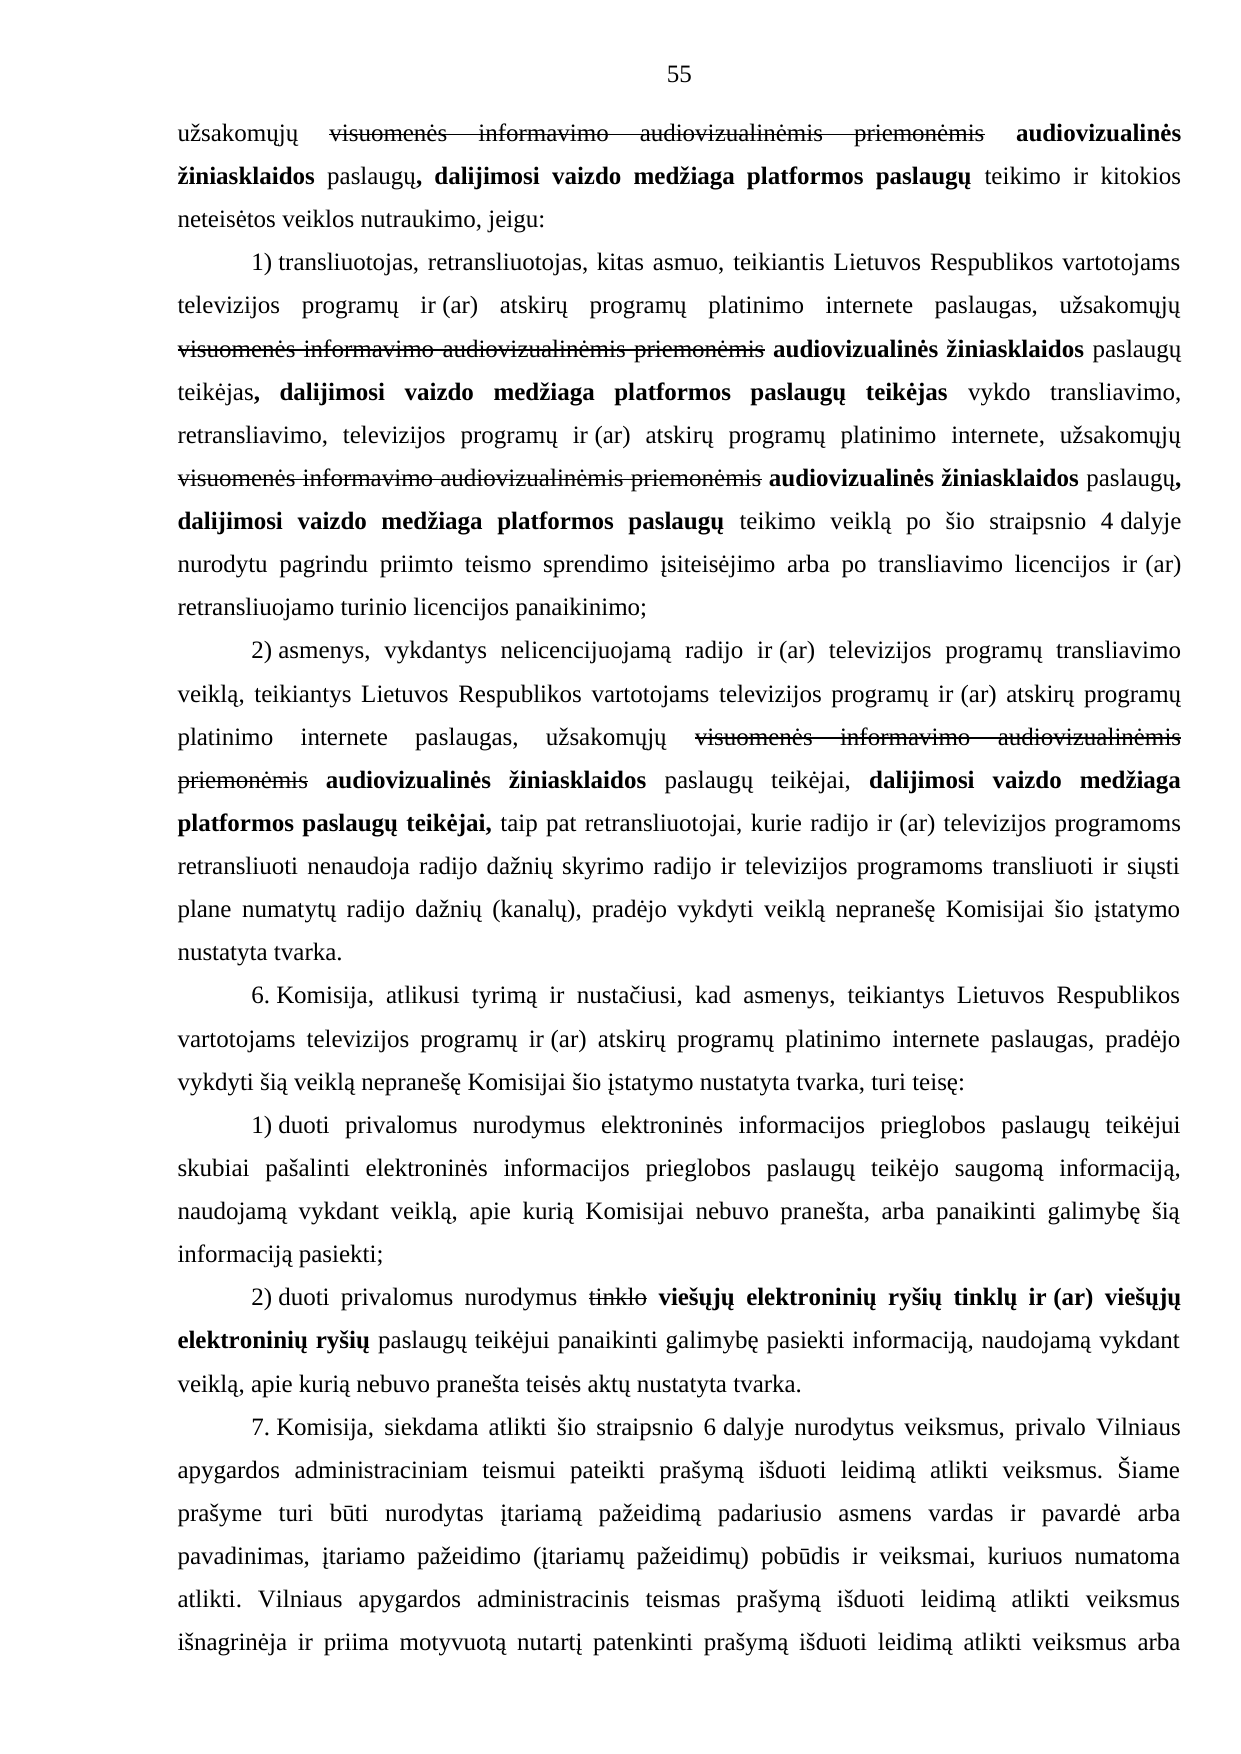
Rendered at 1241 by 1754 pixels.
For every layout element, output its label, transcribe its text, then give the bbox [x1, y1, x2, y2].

text 2) asmenys, vykdantys nelicencijuojamą radijo ir (ar) televizijos programų transliavimo veiklą, teikiantys Lietuvos Respublikos vartotojams televizijos programų ir (ar) atskirų programų platinimo internete paslaugas, užsakomųjų visuomenės informavimo audiovizualinėmis priemonėmis audiovizualinės žiniasklaidos paslaugų teikėjai, dalijimosi vaizdo medžiaga platformos paslaugų teikėjai, taip pat retransliuotojai, kurie radijo ir (ar) televizijos programoms retransliuoti nenaudoja radijo dažnių skyrimo radijo ir televizijos programoms transliuoti ir siųsti plane numatytų radijo dažnių (kanalų), pradėjo vykdyti veiklą nepranešę Komisijai šio įstatymo nustatyta tvarka. [177, 636, 1181, 966]
text užsakomųjų visuomenės informavimo audiovizualinėmis priemonėmis audiovizualinės žiniasklaidos paslaugų, dalijimosi vaizdo medžiaga platformos paslaugų teikimo ir kitokios neteisėtos veiklos nutraukimo, jeigu: [177, 118, 1181, 233]
text 1) transliuotojas, retransliuotojas, kitas asmuo, teikiantis Lietuvos Respublikos vartotojams televizijos programų ir (ar) atskirų programų platinimo internete paslaugas, užsakomųjų visuomenės informavimo audiovizualinėmis priemonėmis audiovizualinės žiniasklaidos paslaugų teikėjas, dalijimosi vaizdo medžiaga platformos paslaugų teikėjas vykdo transliavimo, retransliavimo, televizijos programų ir (ar) atskirų programų platinimo internete, užsakomųjų visuomenės informavimo audiovizualinėmis priemonėmis audiovizualinės žiniasklaidos paslaugų, dalijimosi vaizdo medžiaga platformos paslaugų teikimo veiklą po šio straipsnio 4 dalyje nurodytu pagrindu priimto teismo sprendimo įsiteisėjimo arba po transliavimo licencijos ir (ar) retransliuojamo turinio licencijos panaikinimo; [177, 247, 1181, 621]
text 7. Komisija, siekdama atlikti šio straipsnio 6 dalyje nurodytus veiksmus, privalo Vilniaus apygardos administraciniam teismui pateikti prašymą išduoti leidimą atlikti veiksmus. Šiame prašyme turi būti nurodytas įtariamą pažeidimą padariusio asmens vardas ir pavardė arba pavadinimas, įtariamo pažeidimo (įtariamų pažeidimų) pobūdis ir veiksmai, kuriuos numatoma atlikti. Vilniaus apygardos administracinis teismas prašymą išduoti leidimą atlikti veiksmus išnagrinėja ir priima motyvuotą nutartį patenkinti prašymą išduoti leidimą atlikti veiksmus arba [177, 1412, 1181, 1656]
text 1) duoti privalomus nurodymus elektroninės informacijos prieglobos paslaugų teikėjui skubiai pašalinti elektroninės informacijos prieglobos paslaugų teikėjo saugomą informaciją, naudojamą vykdant veiklą, apie kurią Komisijai nebuvo pranešta, arba panaikinti galimybę šią informaciją pasiekti; [177, 1110, 1181, 1268]
text 2) duoti privalomus nurodymus tinklo viešųjų elektroninių ryšių tinklų ir (ar) viešųjų elektroninių ryšių paslaugų teikėjui panaikinti galimybę pasiekti informaciją, naudojamą vykdant veiklą, apie kurią nebuvo pranešta teisės aktų nustatyta tvarka. [177, 1282, 1181, 1397]
text 6. Komisija, atlikusi tyrimą ir nustačiusi, kad asmenys, teikiantys Lietuvos Respublikos vartotojams televizijos programų ir (ar) atskirų programų platinimo internete paslaugas, pradėjo vykdyti šią veiklą nepranešę Komisijai šio įstatymo nustatyta tvarka, turi teisę: [177, 981, 1181, 1096]
